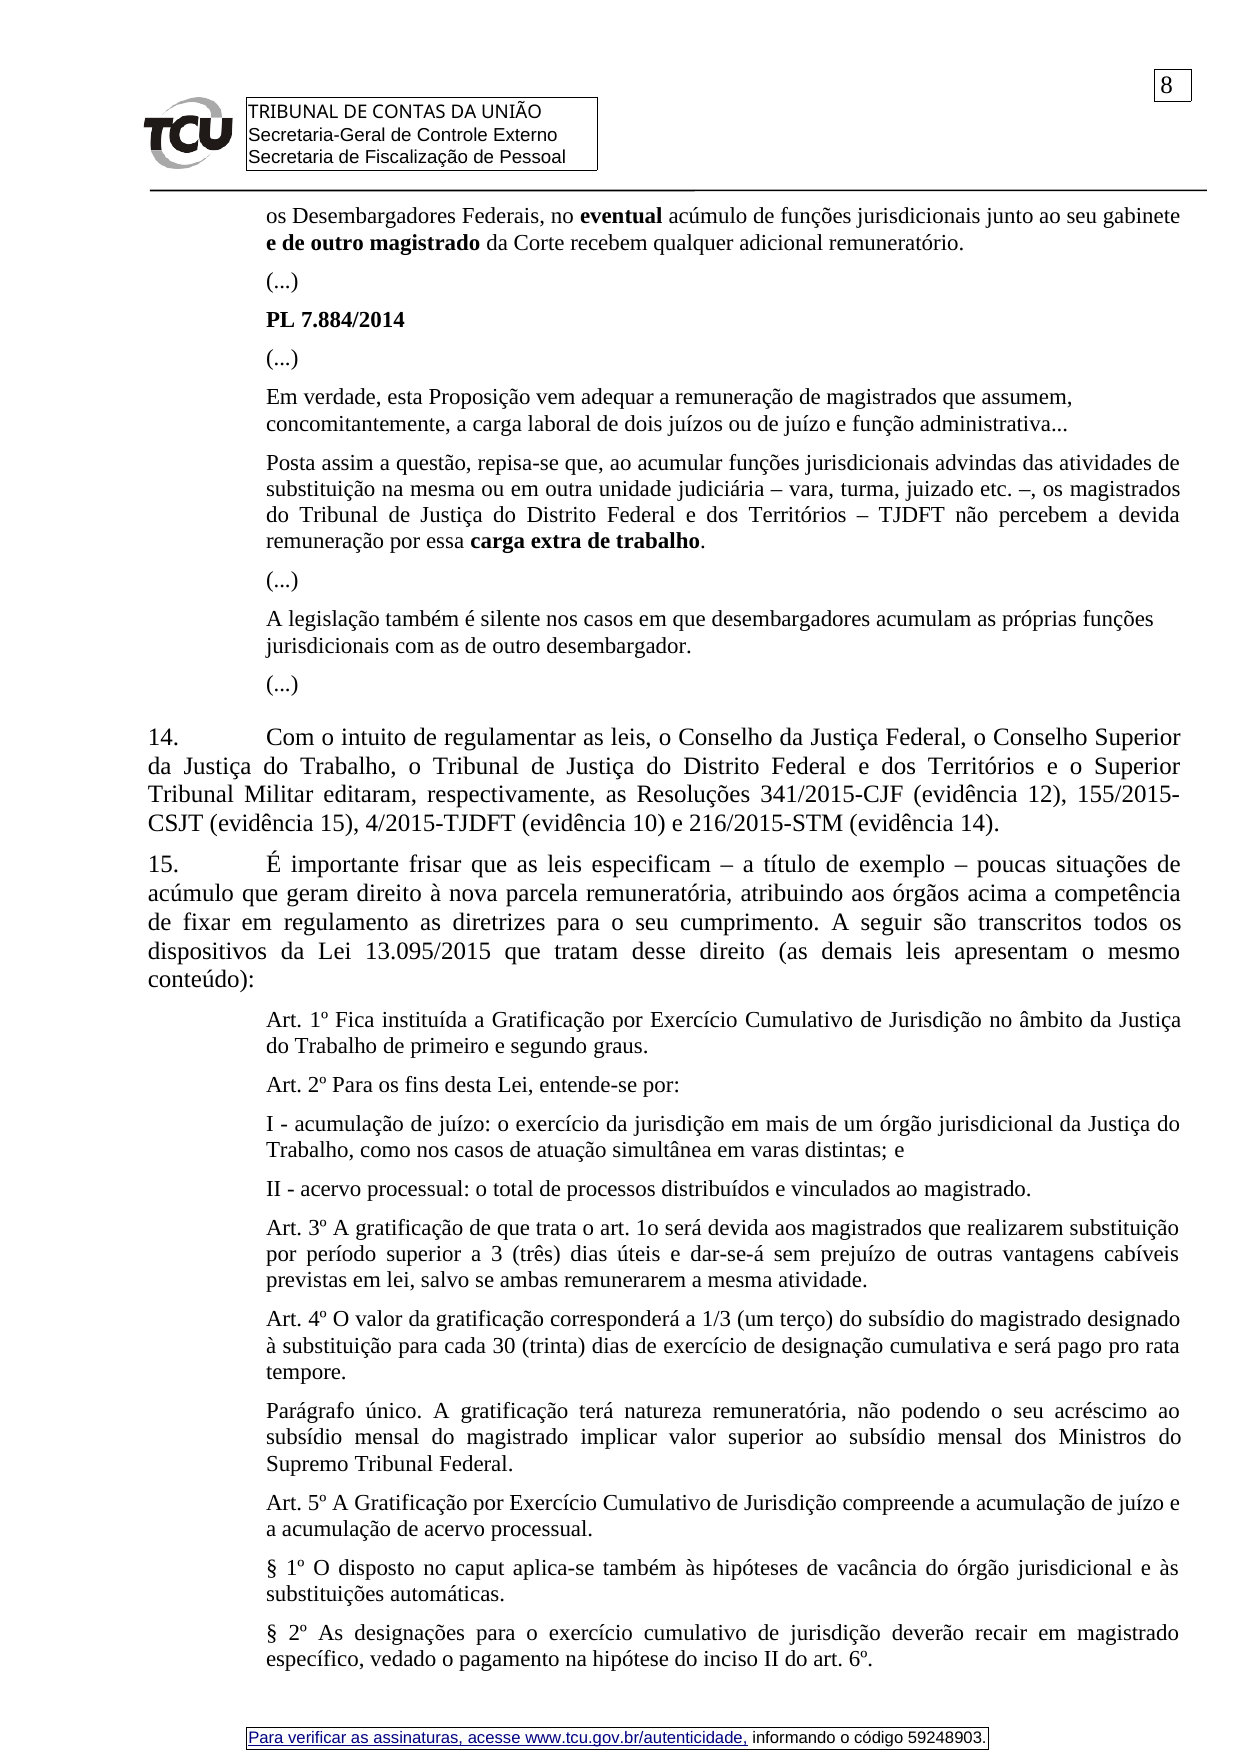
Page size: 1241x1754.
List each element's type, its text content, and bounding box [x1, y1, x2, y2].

text (...) [266, 671, 1192, 697]
list Com o intuito de regulamentar as leis, o Conselho da Justiça Federal, o Conselho Superior da Justiça do Trabalho, o Tribunal de Justiça do Distrito Federal e dos Territórios e o Superior Tribunal Militar editaram, respectivamente, as Resoluções 341/2015-CJF (evidência 12), 155/2015-CSJT (evidência 15), 4/2015-TJDFT (evidência 10) e 216/2015-STM (evidência 14). [148, 722, 1181, 837]
text Art. 1º Fica instituída a Gratificação por Exercício Cumulativo de Jurisdição no âmbito da Justiça do Trabalho de primeiro e segundo graus. [266, 1006, 1181, 1058]
text Art. 4º O valor da gratificação corresponderá a 1/3 (um terço) do subsídio do magistrado designado à substituição para cada 30 (trinta) dias de exercício de designação cumulativa e será pago pro rata tempore. [266, 1305, 1181, 1384]
text os Desembargadores Federais, no eventual acúmulo de funções jurisdicionais junto ao seu gabinete [266, 202, 1192, 228]
text (...) [266, 566, 1192, 593]
text Art. 5º A Gratificação por Exercício Cumulativo de Jurisdição compreende a acumulação de juízo e a acumulação de acervo processual. [266, 1488, 1181, 1541]
text A legislação também é silente nos casos em que desembargadores acumulam as próprias funções jurisdicionais com as de outro desembargador. [266, 605, 1192, 658]
text Posta assim a questão, repisa-se que, ao acumular funções jurisdicionais advindas das atividades de substituição na mesma ou em outra unidade judiciária – vara, turma, juizado etc. –, os magistrados do Tribunal de Justiça do Distrito Federal e dos Territórios – TJDFT não percebem a devida remuneração por essa carga extra de trabalho. [266, 448, 1181, 554]
list - acervo processual: o total de processos distribuídos e vinculados ao magistrado. [266, 1175, 1192, 1201]
text PL 7.884/2014 [266, 306, 1192, 332]
list É importante frisar que as leis especificam – a título de exemplo – poucas situações de acúmulo que geram direito à nova parcela remuneratória, atribuindo aos órgãos acima a competência de fixar em regulamento as diretrizes para o seu cumprimento. A seguir são transcritos todos os dispositivos da Lei 13.095/2015 que tratam desse direito (as demais leis apresentam o mesmo conteúdo): [148, 849, 1181, 993]
text Art. 3º A gratificação de que trata o art. 1o será devida aos magistrados que realizarem substituição por período superior a 3 (três) dias úteis e dar-se-á sem prejuízo de outras vantagens cabíveis previstas em lei, salvo se ambas remunerarem a mesma atividade. [266, 1214, 1181, 1293]
text Art. 2º Para os fins desta Lei, entende-se por: [266, 1071, 1192, 1097]
text (...) [266, 344, 1192, 371]
text § 1º O disposto no caput aplica-se também às hipóteses de vacância do órgão jurisdicional e às substituições automáticas. [266, 1554, 1181, 1606]
text § 2º As designações para o exercício cumulativo de jurisdição deverão recair em magistrado específico, vedado o pagamento na hipótese do inciso II do art. 6º. [266, 1619, 1181, 1672]
text Em verdade, esta Proposição vem adequar a remuneração de magistrados que assumem, concomitantemente, a carga laboral de dois juízos ou de juízo e função administrativa... [266, 383, 1192, 436]
text e de outro magistrado da Corte recebem qualquer adicional remuneratório. (...) [266, 228, 966, 293]
text Parágrafo único. A gratificação terá natureza remuneratória, não podendo o seu acréscimo ao subsídio mensal do magistrado implicar valor superior ao subsídio mensal dos Ministros do Supremo Tribunal Federal. [266, 1397, 1181, 1476]
picture [143, 97, 233, 169]
list - acumulação de juízo: o exercício da jurisdição em mais de um órgão jurisdicional da Justiça do Trabalho, como nos casos de atuação simultânea em varas distintas; e [266, 1110, 1181, 1162]
